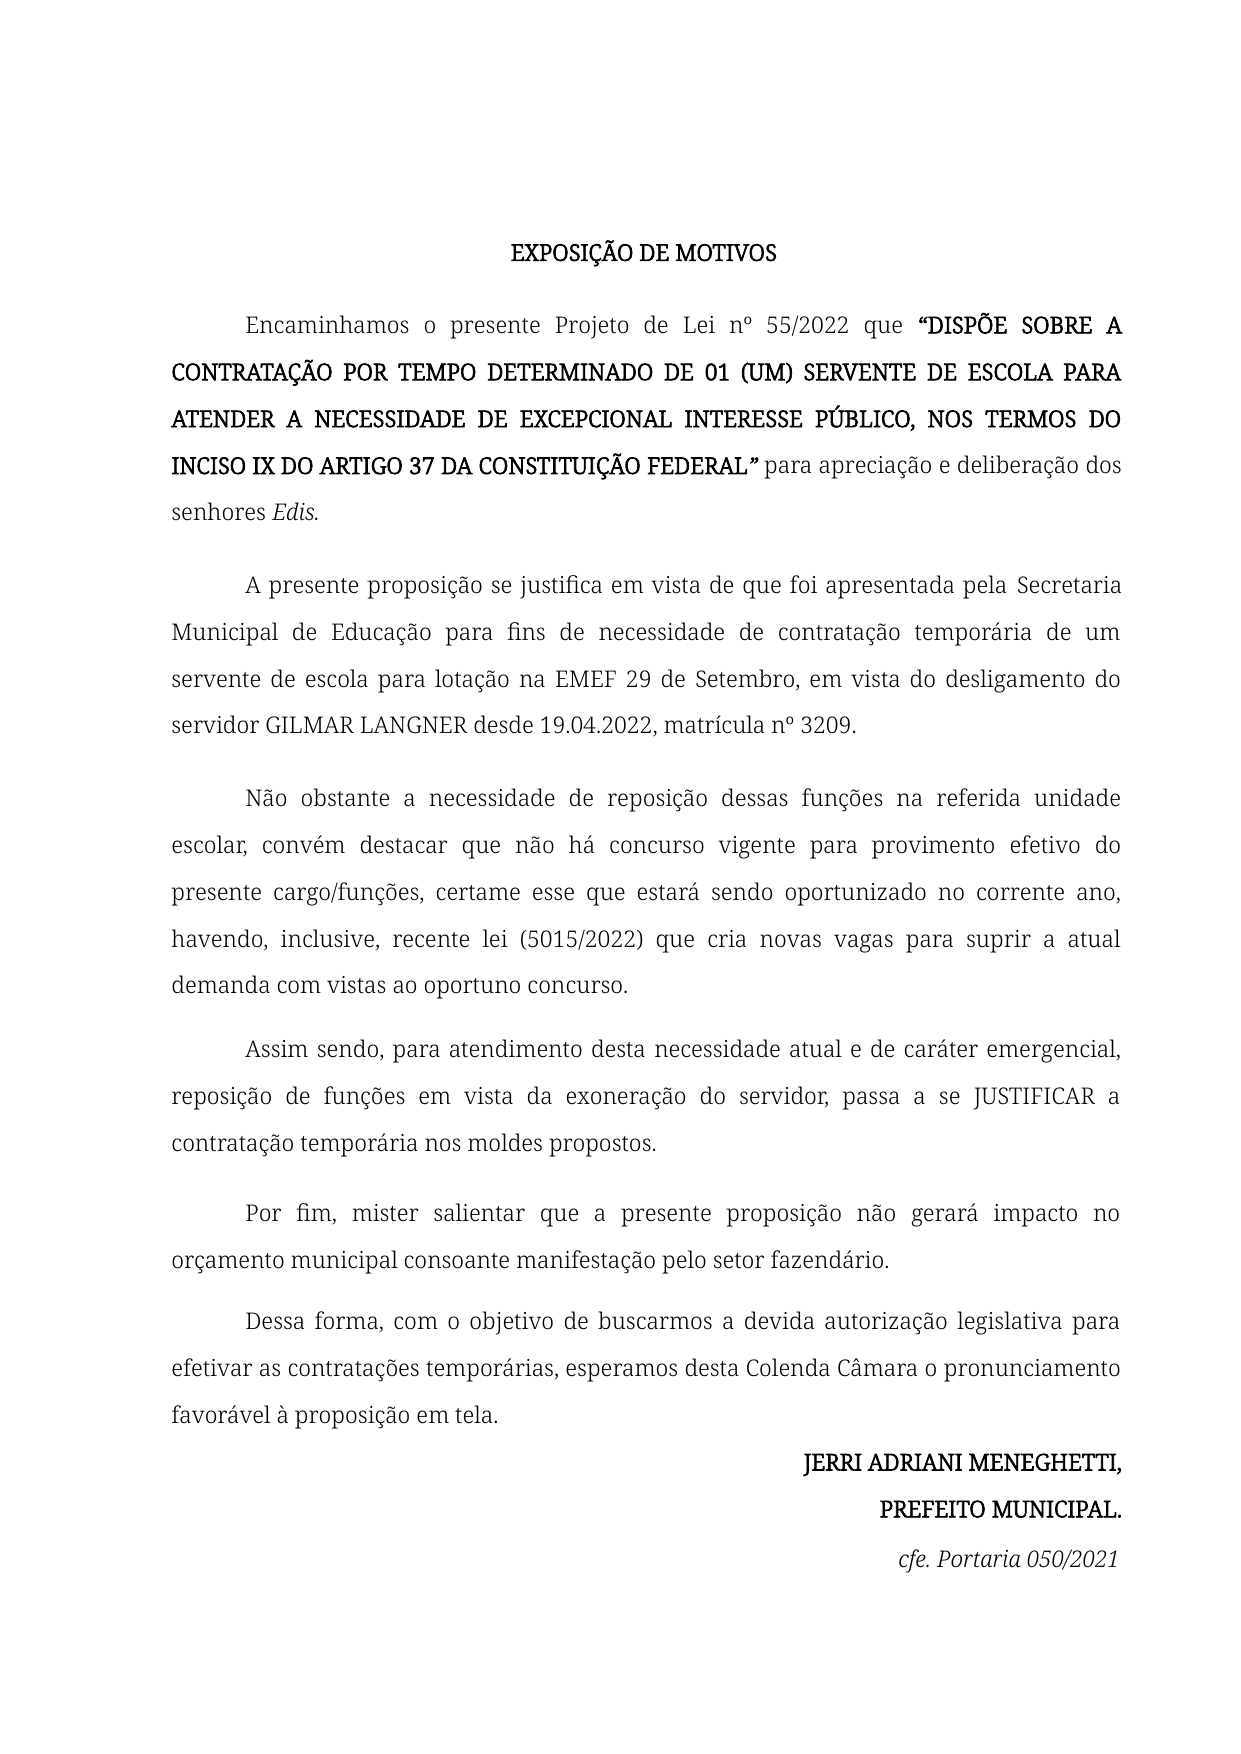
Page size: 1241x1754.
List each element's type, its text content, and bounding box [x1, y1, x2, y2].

text EXPOSIÇÃO DE MOTIVOS [171, 236, 1122, 267]
text cfe. Portaria 050/2021 [209, 1543, 1122, 1574]
text PREFEITO MUNICIPAL. [209, 1493, 1122, 1524]
text Dessa forma, com o objetivo de buscarmos a devida autorização legislativa para efetivar as contratações temporárias, esperamos desta Colenda Câmara o pronunciamento favorável à proposição em tela. [171, 1305, 1122, 1430]
text A presente proposição se justifica em vista de que foi apresentada pela Secretaria Municipal de Educação para fins de necessidade de contratação temporária de um servente de escola para lotação na EMEF 29 de Setembro, em vista do desligamento do servidor GILMAR LANGNER desde 19.04.2022, matrícula nº 3209. [171, 569, 1122, 741]
text Por fim, mister salientar que a presente proposição não gerará impacto no orçamento municipal consoante manifestação pelo setor fazendário. [171, 1197, 1122, 1275]
text JERRI ADRIANI MENEGHETTI, [171, 1446, 1122, 1477]
text Encaminhamos o presente Projeto de Lei nº 55/2022 que “DISPÕE SOBRE A CONTRATAÇÃO POR TEMPO DETERMINADO DE 01 (UM) SERVENTE DE ESCOLA PARA ATENDER A NECESSIDADE DE EXCEPCIONAL INTERESSE PÚBLICO, NOS TERMOS DO INCISO IX DO ARTIGO 37 DA CONSTITUIÇÃO FEDERAL” para apreciação e deliberação dos senhores Edis. [171, 309, 1122, 527]
text Assim sendo, para atendimento desta necessidade atual e de caráter emergencial, reposição de funções em vista da exoneração do servidor, passa a se JUSTIFICAR a contratação temporária nos moldes propostos. [171, 1033, 1122, 1158]
text Não obstante a necessidade de reposição dessas funções na referida unidade escolar, convém destacar que não há concurso vigente para provimento efetivo do presente cargo/funções, certame esse que estará sendo oportunizado no corrente ano, havendo, inclusive, recente lei (5015/2022) que cria novas vagas para suprir a atual demanda com vistas ao oportuno concurso. [171, 782, 1122, 1001]
